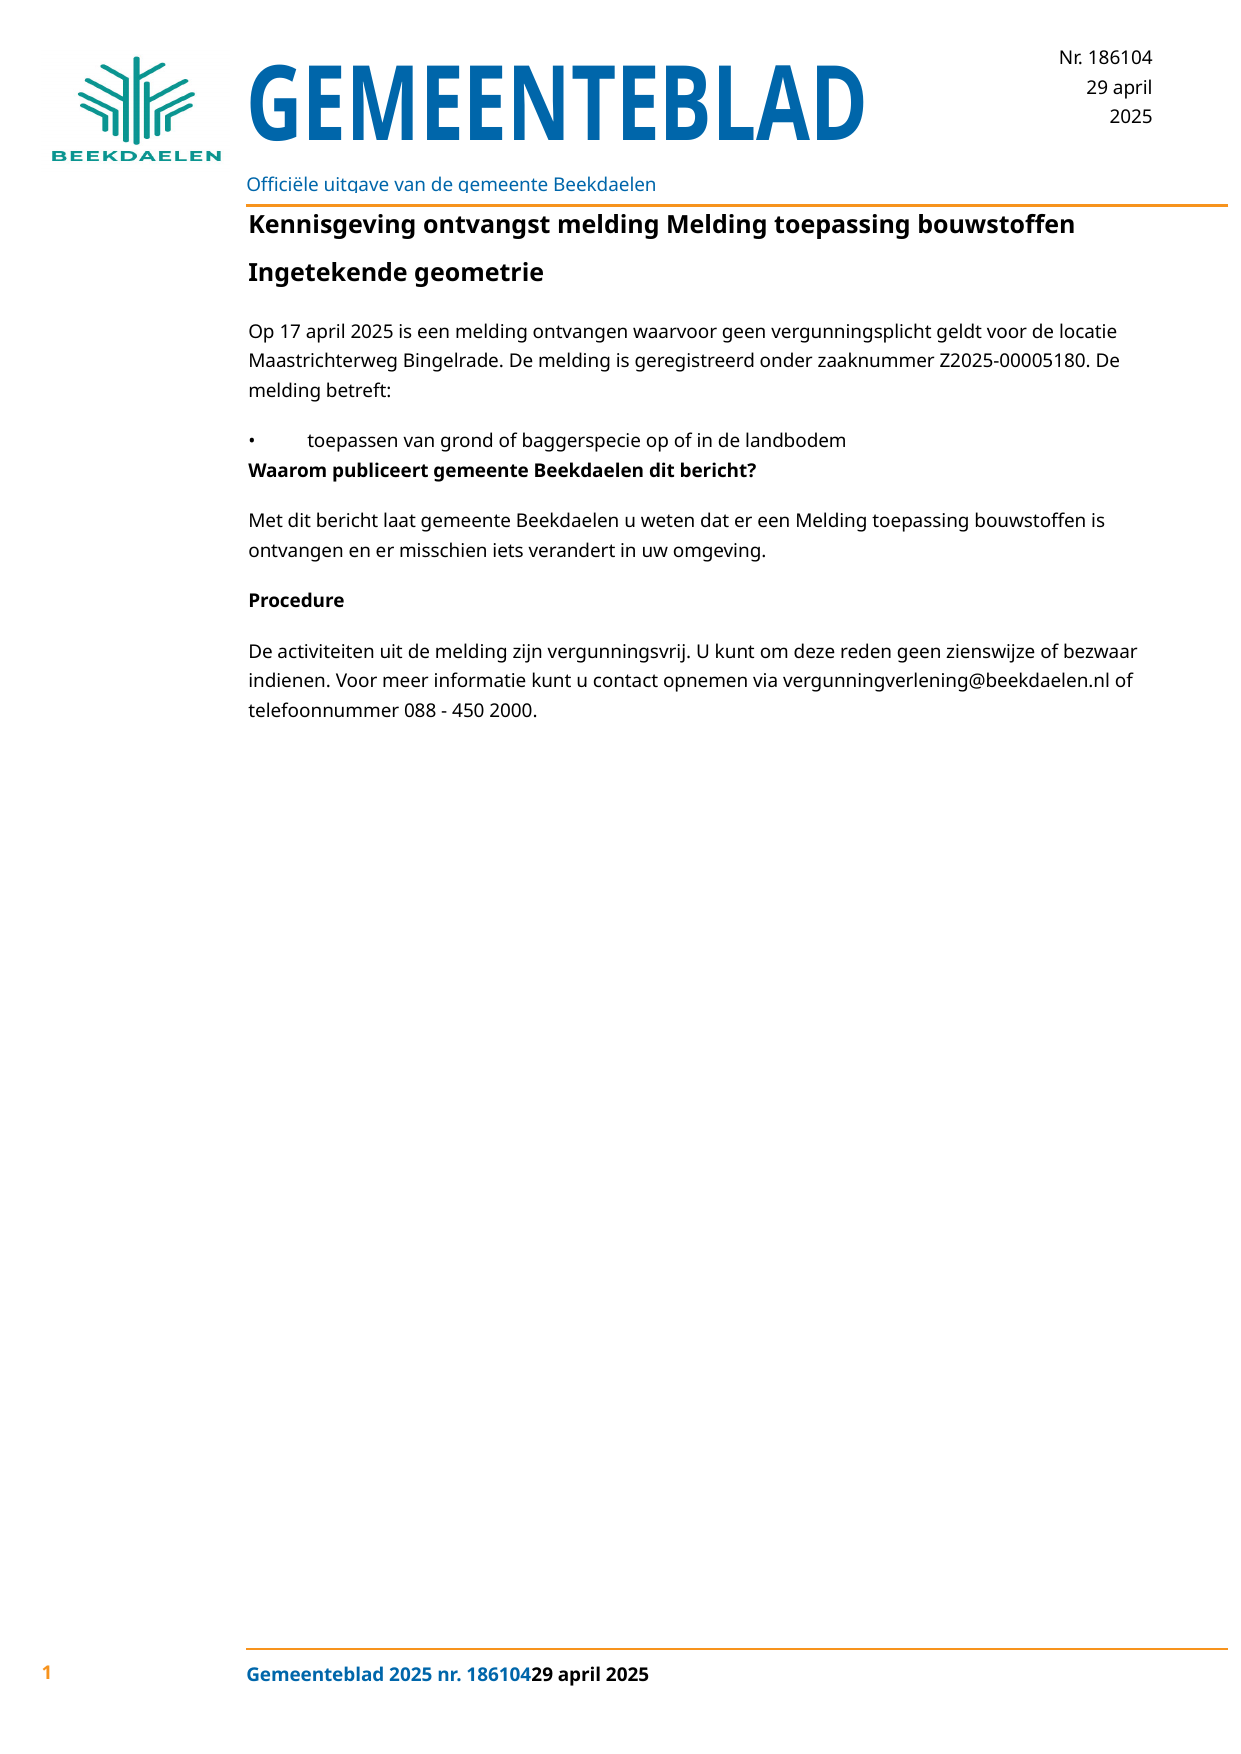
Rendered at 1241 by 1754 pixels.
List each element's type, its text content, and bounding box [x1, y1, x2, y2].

picture [41, 47, 231, 172]
text Met dit bericht laat gemeente Beekdaelen u weten dat er een Melding toepassing bouwstoffen is ontvangen en er misschien iets verandert in uw omgeving. [248, 507, 1152, 563]
text Waarom publiceert gemeente Beekdaelen dit bericht? [248, 457, 1152, 483]
text Procedure [248, 587, 1152, 613]
list toepassen van grond of baggerspecie op of in de landbodem [248, 427, 1152, 453]
text De activiteiten uit de melding zijn vergunningsvrij. U kunt om deze reden geen zienswijze of bezwaar indienen. Voor meer informatie kunt u contact opnemen via vergunningverlening@beekdaelen.nl of telefoonnummer 088 - 450 2000. [248, 638, 1152, 723]
text Op 17 april 2025 is een melding ontvangen waarvoor geen vergunningsplicht geldt voor de locatie Maastrichterweg Bingelrade. De melding is geregistreerd onder zaaknummer Z2025-00005180. De melding betreft: [248, 318, 1152, 403]
text Kennisgeving ontvangst melding Melding toepassing bouwstoffen Ingetekende geometrie [248, 207, 1152, 288]
